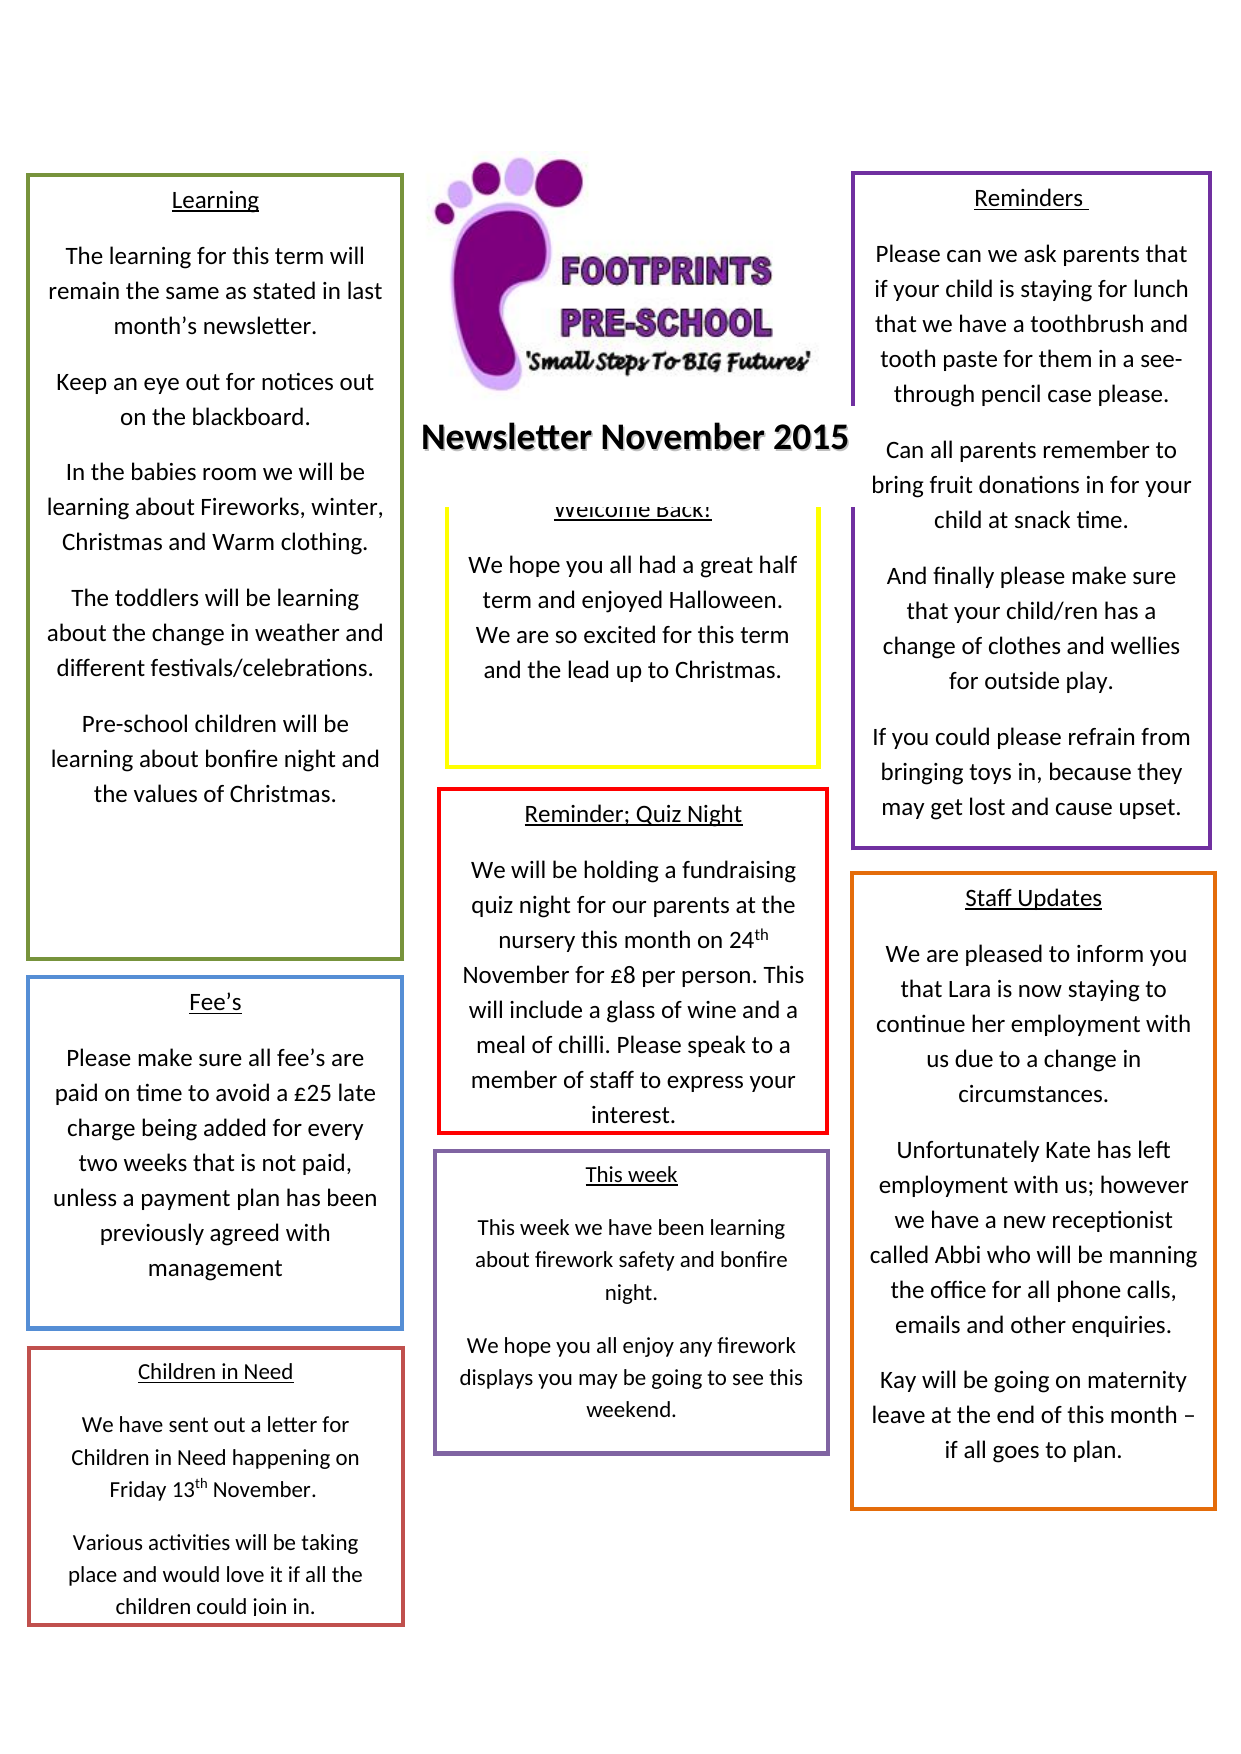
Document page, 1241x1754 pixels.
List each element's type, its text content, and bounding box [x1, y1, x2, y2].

text Reminder; Quiz Night [456, 798, 810, 829]
text Reminders [870, 183, 1193, 213]
text Welcome Back! [464, 507, 801, 524]
text This week [452, 1160, 811, 1188]
text And finally please make sure that your child/ren has a change of clothes and wellies for outside play. [870, 560, 1193, 696]
text In the babies room we will be learning about Fireworks, winter, Christmas and Warm clothing. [45, 457, 385, 557]
text We are pleased to inform you that Lara is now staying to continue her employment with us due to a change in circumstances. [869, 938, 1198, 1108]
text The toddlers will be learning about the change in weather and different festivals/celebrations. [45, 582, 385, 683]
text Staff Updates [869, 882, 1198, 913]
text Please can we ask parents that if your child is staying for lunch that we have a toothbrush and tooth paste for them in a see-through pencil case please. [870, 238, 1193, 409]
text The learning for this term will remain the same as stated in last month’s newsletter. [45, 240, 385, 340]
text Children in Need [46, 1357, 386, 1385]
text Various activities will be taking place and would love it if all the children could join in. [46, 1528, 386, 1615]
text Fee’s [45, 987, 385, 1017]
text Can all parents remember to bring fruit donations in for your child at snack time. [870, 434, 1193, 535]
text This week we have been learning about firework safety and bonfire night. [452, 1213, 811, 1306]
text Keep an eye out for notices out on the blackboard. [45, 366, 385, 431]
text Kay will be going on maternity leave at the end of this month – if all goes to plan. [869, 1365, 1198, 1465]
text We hope you all enjoy any firework displays you may be going to see this weekend. [452, 1331, 811, 1423]
text We will be holding a fundraising quiz night for our parents at the nursery this month on 24th November for £8 per person. This will include a glass of wine and a meal of chilli. Please speak to a member of staff to express your interest. [456, 854, 810, 1123]
text We hope you all had a great half term and enjoyed Halloween. We are so excited for this term and the lead up to Christmas. [464, 549, 801, 684]
text We have sent out a letter for Children in Need happening on Friday 13th November. [46, 1410, 386, 1503]
text Unfortunately Kate has left employment with us; however we have a new receptionist called Abbi who will be manning the office for all phone calls, emails and other enquiries. [869, 1134, 1198, 1339]
text If you could please refrain from bringing toys in, because they may get lost and cause upset. [870, 721, 1193, 821]
text Learning [45, 184, 385, 214]
text Newsletter November 2015 [420, 413, 850, 459]
text Please make sure all fee’s are paid on time to avoid a £25 late charge being added for every two weeks that is not paid, unless a payment plan has been previously agreed with management [45, 1042, 385, 1283]
text Pre-school children will be learning about bonfire night and the values of Christmas. [45, 708, 385, 809]
